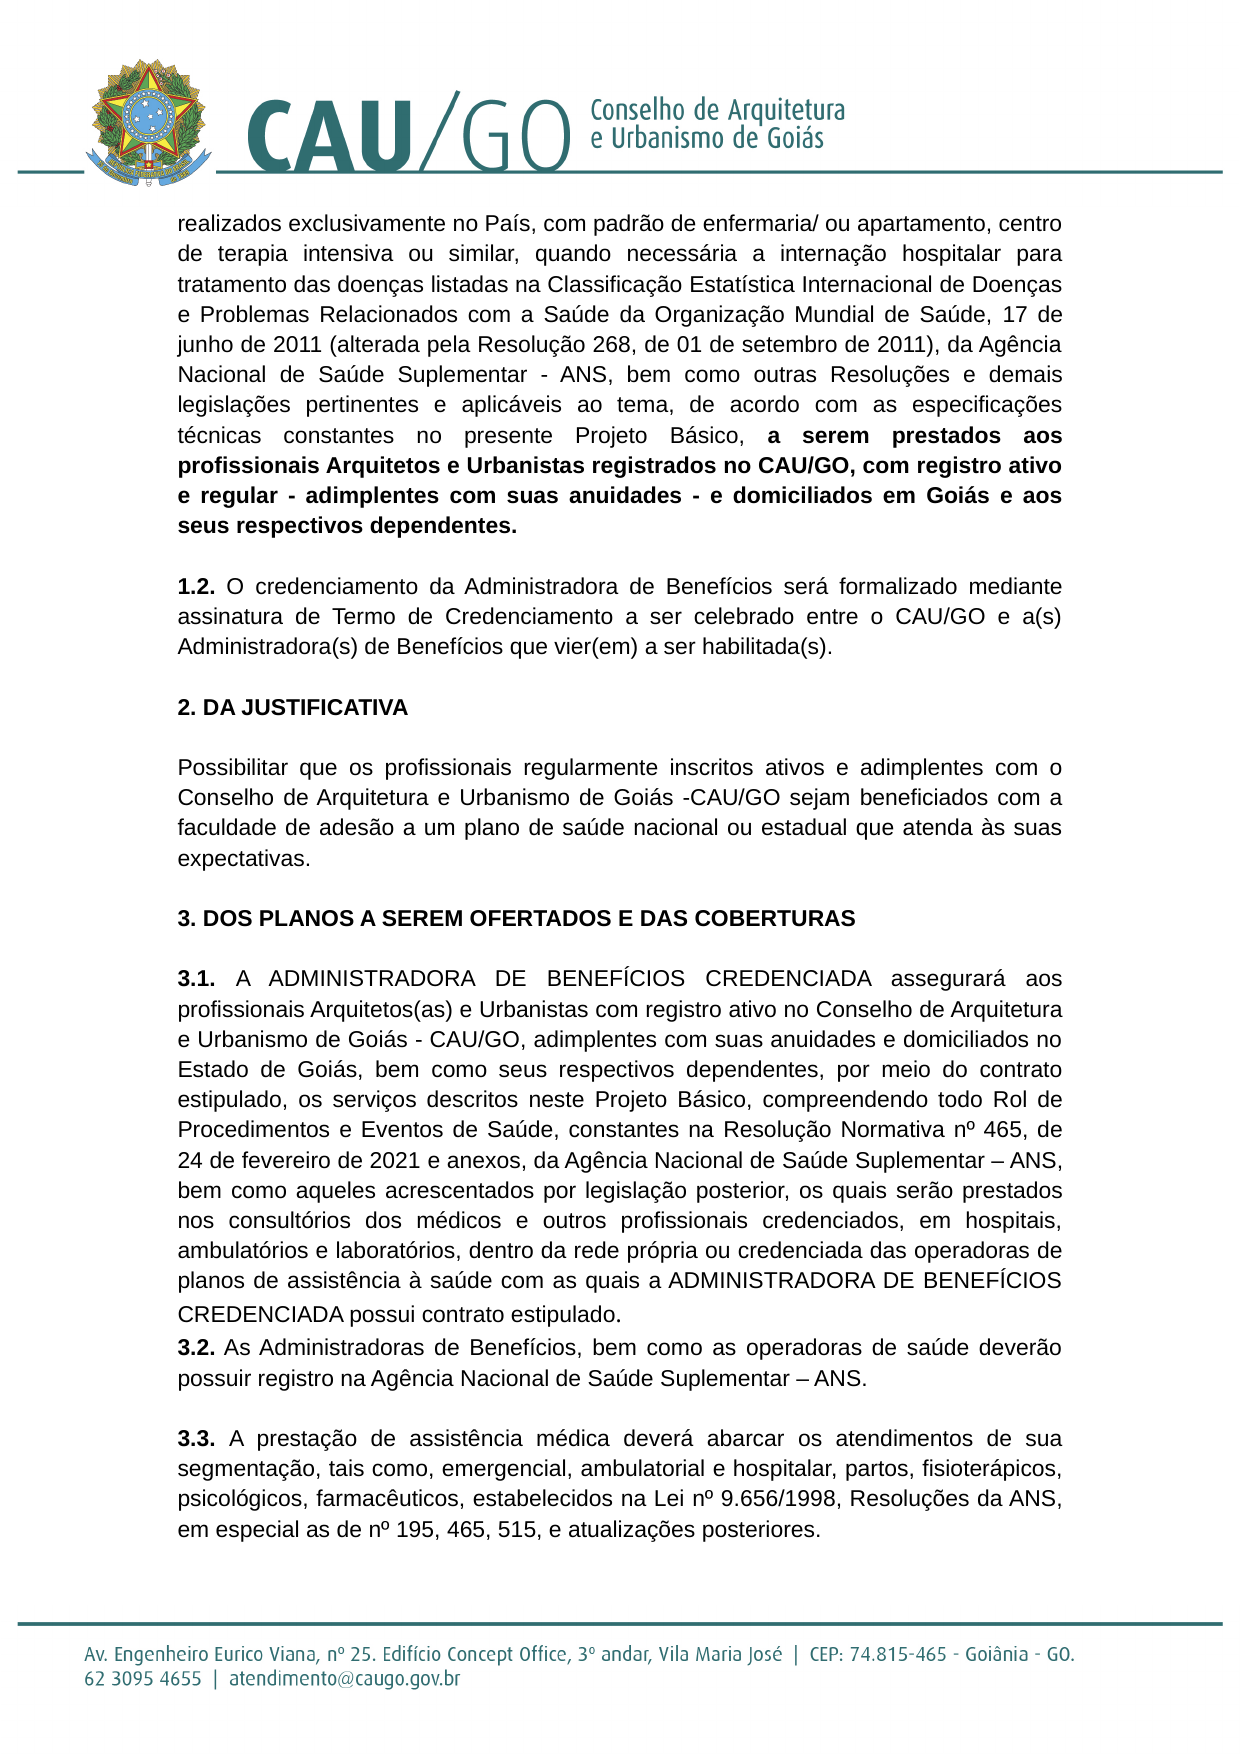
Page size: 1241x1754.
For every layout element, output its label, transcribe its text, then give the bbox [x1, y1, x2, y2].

text 3.2. As Administradoras de Benefícios, bem como as operadoras de saúde deverão possuir registro na Agência Nacional de Saúde Suplementar – ANS. [177, 1334, 1063, 1391]
text realizados exclusivamente no País, com padrão de enfermaria/ ou apartamento, centro de terapia intensiva ou similar, quando necessária a internação hospitalar para tratamento das doenças listadas na Classificação Estatística Internacional de Doenças e Problemas Relacionados com a Saúde da Organização Mundial de Saúde, 17 de junho de 2011 (alterada pela Resolução 268, de 01 de setembro de 2011), da Agência Nacional de Saúde Suplementar - ANS, bem como outras Resoluções e demais legislações pertinentes e aplicáveis ao tema, de acordo com as especificações técnicas constantes no presente Projeto Básico, a serem prestados aos profissionais Arquitetos e Urbanistas registrados no CAU/GO, com registro ativo e regular - adimplentes com suas anuidades - e domiciliados em Goiás e aos seus respectivos dependentes. [177, 207, 1063, 538]
text Possibilitar que os profissionais regularmente inscritos ativos e adimplentes com o Conselho de Arquitetura e Urbanismo de Goiás -CAU/GO sejam beneficiados com a faculdade de adesão a um plano de saúde nacional ou estadual que atenda às suas expectativas. [177, 754, 1063, 871]
text 1.2. O credenciamento da Administradora de Benefícios será formalizado mediante assinatura de Termo de Credenciamento a ser celebrado entre o CAU/GO e a(s) Administradora(s) de Benefícios que vier(em) a ser habilitada(s). [177, 573, 1063, 659]
text 3.1. A ADMINISTRADORA DE BENEFÍCIOS CREDENCIADA assegurará aos profissionais Arquitetos(as) e Urbanistas com registro ativo no Conselho de Arquitetura e Urbanismo de Goiás - CAU/GO, adimplentes com suas anuidades e domiciliados no Estado de Goiás, bem como seus respectivos dependentes, por meio do contrato estipulado, os serviços descritos neste Projeto Básico, compreendendo todo Rol de Procedimentos e Eventos de Saúde, constantes na Resolução Normativa nº 465, de 24 de fevereiro de 2021 e anexos, da Agência Nacional de Saúde Suplementar – ANS, bem como aqueles acrescentados por legislação posterior, os quais serão prestados nos consultórios dos médicos e outros profissionais credenciados, em hospitais, ambulatórios e laboratórios, dentro da rede própria ou credenciada das operadoras de planos de assistência à saúde com as quais a ADMINISTRADORA DE BENEFÍCIOS CREDENCIADA possui contrato estipulado. [177, 965, 1063, 1330]
text 3. DOS PLANOS A SEREM OFERTADOS E DAS COBERTURAS [177, 905, 1063, 931]
text 3.3. A prestação de assistência médica deverá abarcar os atendimentos de sua segmentação, tais como, emergencial, ambulatorial e hospitalar, partos, fisioterápicos, psicológicos, farmacêuticos, estabelecidos na Lei nº 9.656/1998, Resoluções da ANS, em especial as de nº 195, 465, 515, e atualizações posteriores. [177, 1425, 1063, 1542]
text 2. DA JUSTIFICATIVA [177, 693, 1063, 720]
